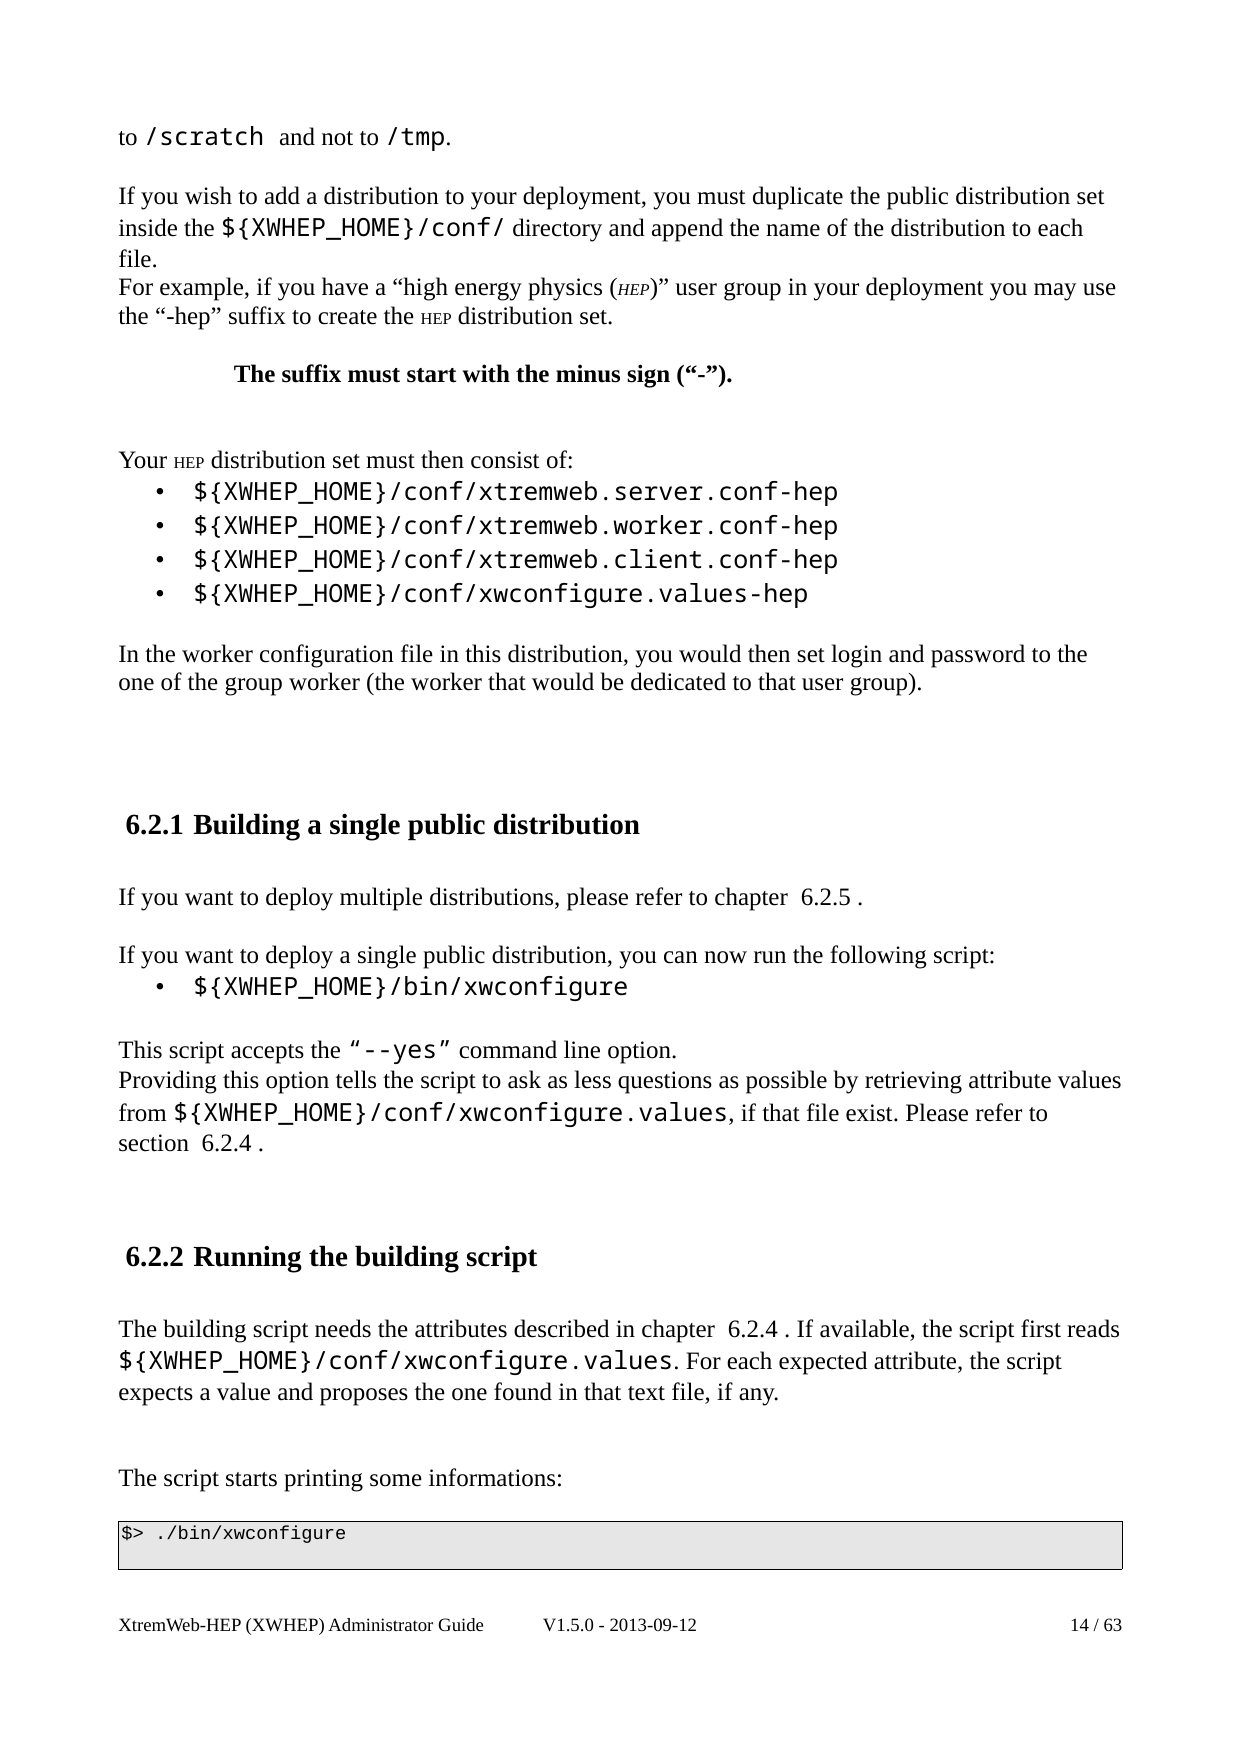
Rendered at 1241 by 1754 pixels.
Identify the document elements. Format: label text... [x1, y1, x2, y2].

subtitle Running the building script [118, 1239, 1122, 1273]
text If you want to deploy multiple distributions, please refer to chapter 6.2.5. [118, 882, 1122, 911]
text In the worker configuration file in this distribution, you would then set login and password to the one of the group worker (the worker that would be dedicated to that user group). [118, 639, 1122, 696]
text The suffix must start with the minus sign (“-”). [233, 359, 1004, 387]
text The building script needs the attributes described in chapter 6.2.4. If available, the script first reads ${XWHEP_HOME}/conf/xwconfigure.values. For each expected attribute, the script expects a value and proposes the one found in that text file, if any. [118, 1314, 1122, 1406]
text to /scratch and not to /tmp. [118, 118, 1121, 152]
text This script accepts the “--yes” command line option. [118, 1031, 1122, 1065]
list ${XWHEP_HOME}/conf/xwconfigure.values-hep [156, 576, 1122, 610]
text For example, if you have a “high energy physics (hep)” user group in your deployment you may use the “-hep” suffix to create the hep distribution set. [118, 272, 1122, 330]
list ${XWHEP_HOME}/bin/xwconfigure [156, 968, 1122, 1003]
text If you wish to add a distribution to your deployment, you must duplicate the public distribution set inside the ${XWHEP_HOME}/conf/ directory and append the name of the distribution to each file. [118, 181, 1121, 272]
text Providing this option tells the script to ask as less questions as possible by retrieving attribute values from ${XWHEP_HOME}/conf/xwconfigure.values, if that file exist. Please refer to section 6.2.4. [118, 1065, 1122, 1157]
text Your hep distribution set must then consist of: [118, 445, 1122, 474]
subtitle Building a single public distribution [118, 807, 1122, 841]
list ${XWHEP_HOME}/conf/xtremweb.worker.conf-hep [156, 508, 1122, 542]
list ${XWHEP_HOME}/conf/xtremweb.client.conf-hep [156, 542, 1122, 576]
list ${XWHEP_HOME}/conf/xtremweb.server.conf-hep [156, 474, 1122, 508]
text $> ./bin/xwconfigure [119, 1522, 1122, 1542]
text The script starts printing some informations: [118, 1463, 1122, 1492]
text If you want to deploy a single public distribution, you can now run the following script: [118, 940, 1122, 968]
